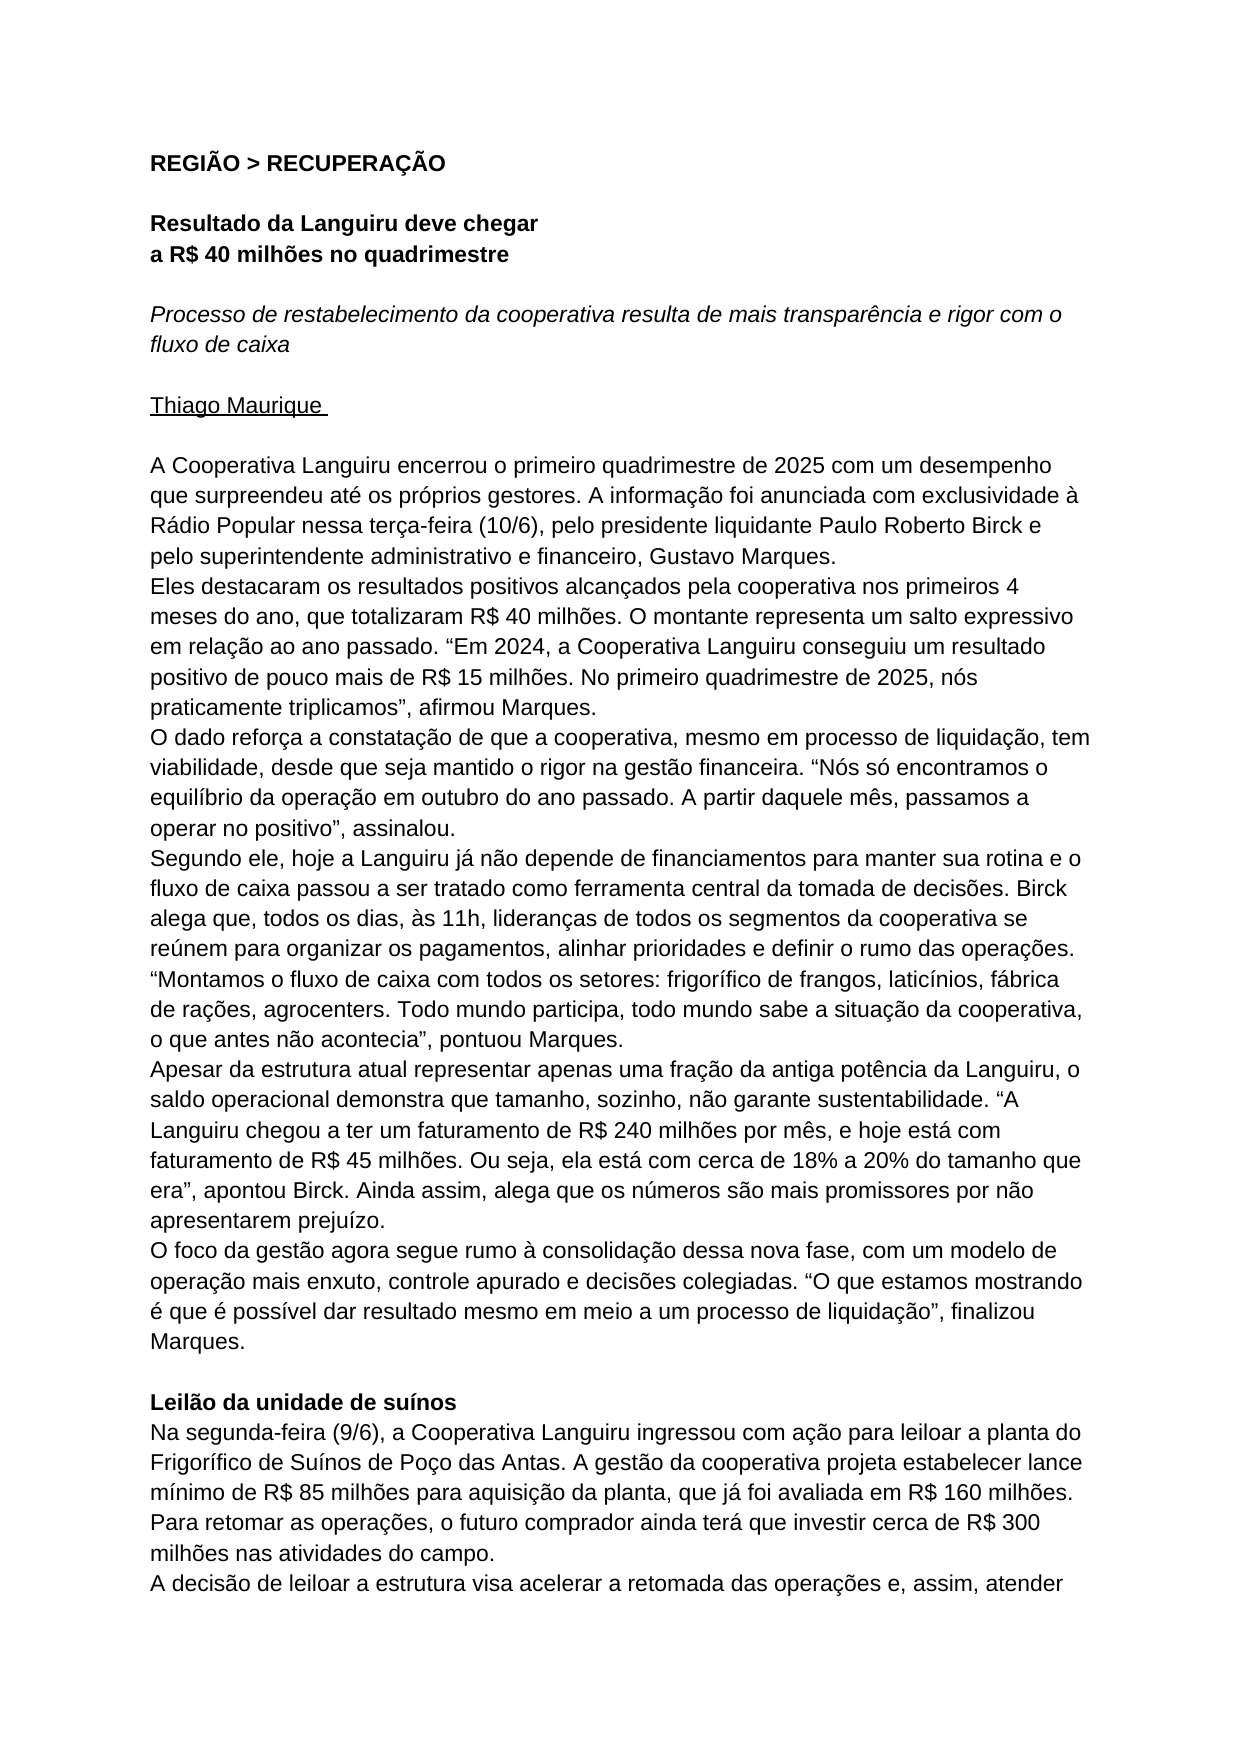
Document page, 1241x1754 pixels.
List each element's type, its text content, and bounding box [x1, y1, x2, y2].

text O foco da gestão agora segue rumo à consolidação dessa nova fase, com um modelo de operação mais enxuto, controle apurado e decisões colegiadas. “O que estamos mostrando é que é possível dar resultado mesmo em meio a um processo de liquidação”, finalizou Marques. [150, 1237, 1090, 1354]
text Segundo ele, hoje a Languiru já não depende de financiamentos para manter sua rotina e o fluxo de caixa passou a ser tratado como ferramenta central da tomada de decisões. Birck alega que, todos os dias, às 11h, lideranças de todos os segmentos da cooperativa se reúnem para organizar os pagamentos, alinhar prioridades e definir o rumo das operações. [150, 845, 1090, 962]
text Thiago Maurique [150, 392, 1090, 418]
text Resultado da Languiru deve chegar a R$ 40 milhões no quadrimestre [150, 210, 1090, 267]
text O dado reforça a constatação de que a cooperativa, mesmo em processo de liquidação, tem viabilidade, desde que seja mantido o rigor na gestão financeira. “Nós só encontramos o equilíbrio da operação em outubro do ano passado. A partir daquele mês, passamos a operar no positivo”, assinalou. [150, 724, 1090, 841]
text Na segunda-feira (9/6), a Cooperativa Languiru ingressou com ação para leiloar a planta do Frigorífico de Suínos de Poço das Antas. A gestão da cooperativa projeta estabelecer lance mínimo de R$ 85 milhões para aquisição da planta, que já foi avaliada em R$ 160 milhões. Para retomar as operações, o futuro comprador ainda terá que investir cerca de R$ 300 milhões nas atividades do campo. [150, 1419, 1090, 1566]
text Apesar da estrutura atual representar apenas uma fração da antiga potência da Languiru, o saldo operacional demonstra que tamanho, sozinho, não garante sustentabilidade. “A Languiru chegou a ter um faturamento de R$ 240 milhões por mês, e hoje está com faturamento de R$ 45 milhões. Ou seja, ela está com cerca de 18% a 20% do tamanho que era”, apontou Birck. Ainda assim, alega que os números são mais promissores por não apresentarem prejuízo. [150, 1056, 1090, 1234]
text “Montamos o fluxo de caixa com todos os setores: frigorífico de frangos, laticínios, fábrica de rações, agrocenters. Todo mundo participa, todo mundo sabe a situação da cooperativa, o que antes não acontecia”, pontuou Marques. [150, 966, 1090, 1052]
text Eles destacaram os resultados positivos alcançados pela cooperativa nos primeiros 4 meses do ano, que totalizaram R$ 40 milhões. O montante representa um salto expressivo em relação ao ano passado. “Em 2024, a Cooperativa Languiru conseguiu um resultado positivo de pouco mais de R$ 15 milhões. No primeiro quadrimestre de 2025, nós praticamente triplicamos”, afirmou Marques. [150, 573, 1090, 720]
text A decisão de leiloar a estrutura visa acelerar a retomada das operações e, assim, atender [150, 1570, 1090, 1596]
text REGIÃO > RECUPERAÇÃO [150, 150, 1090, 176]
text Leilão da unidade de suínos [150, 1388, 1090, 1415]
text Processo de restabelecimento da cooperativa resulta de mais transparência e rigor com o fluxo de caixa [150, 301, 1090, 358]
text A Cooperativa Languiru encerrou o primeiro quadrimestre de 2025 com um desempenho que surpreendeu até os próprios gestores. A informação foi anunciada com exclusividade à Rádio Popular nessa terça-feira (10/6), pelo presidente liquidante Paulo Roberto Birck e pelo superintendente administrativo e financeiro, Gustavo Marques. [150, 452, 1090, 569]
